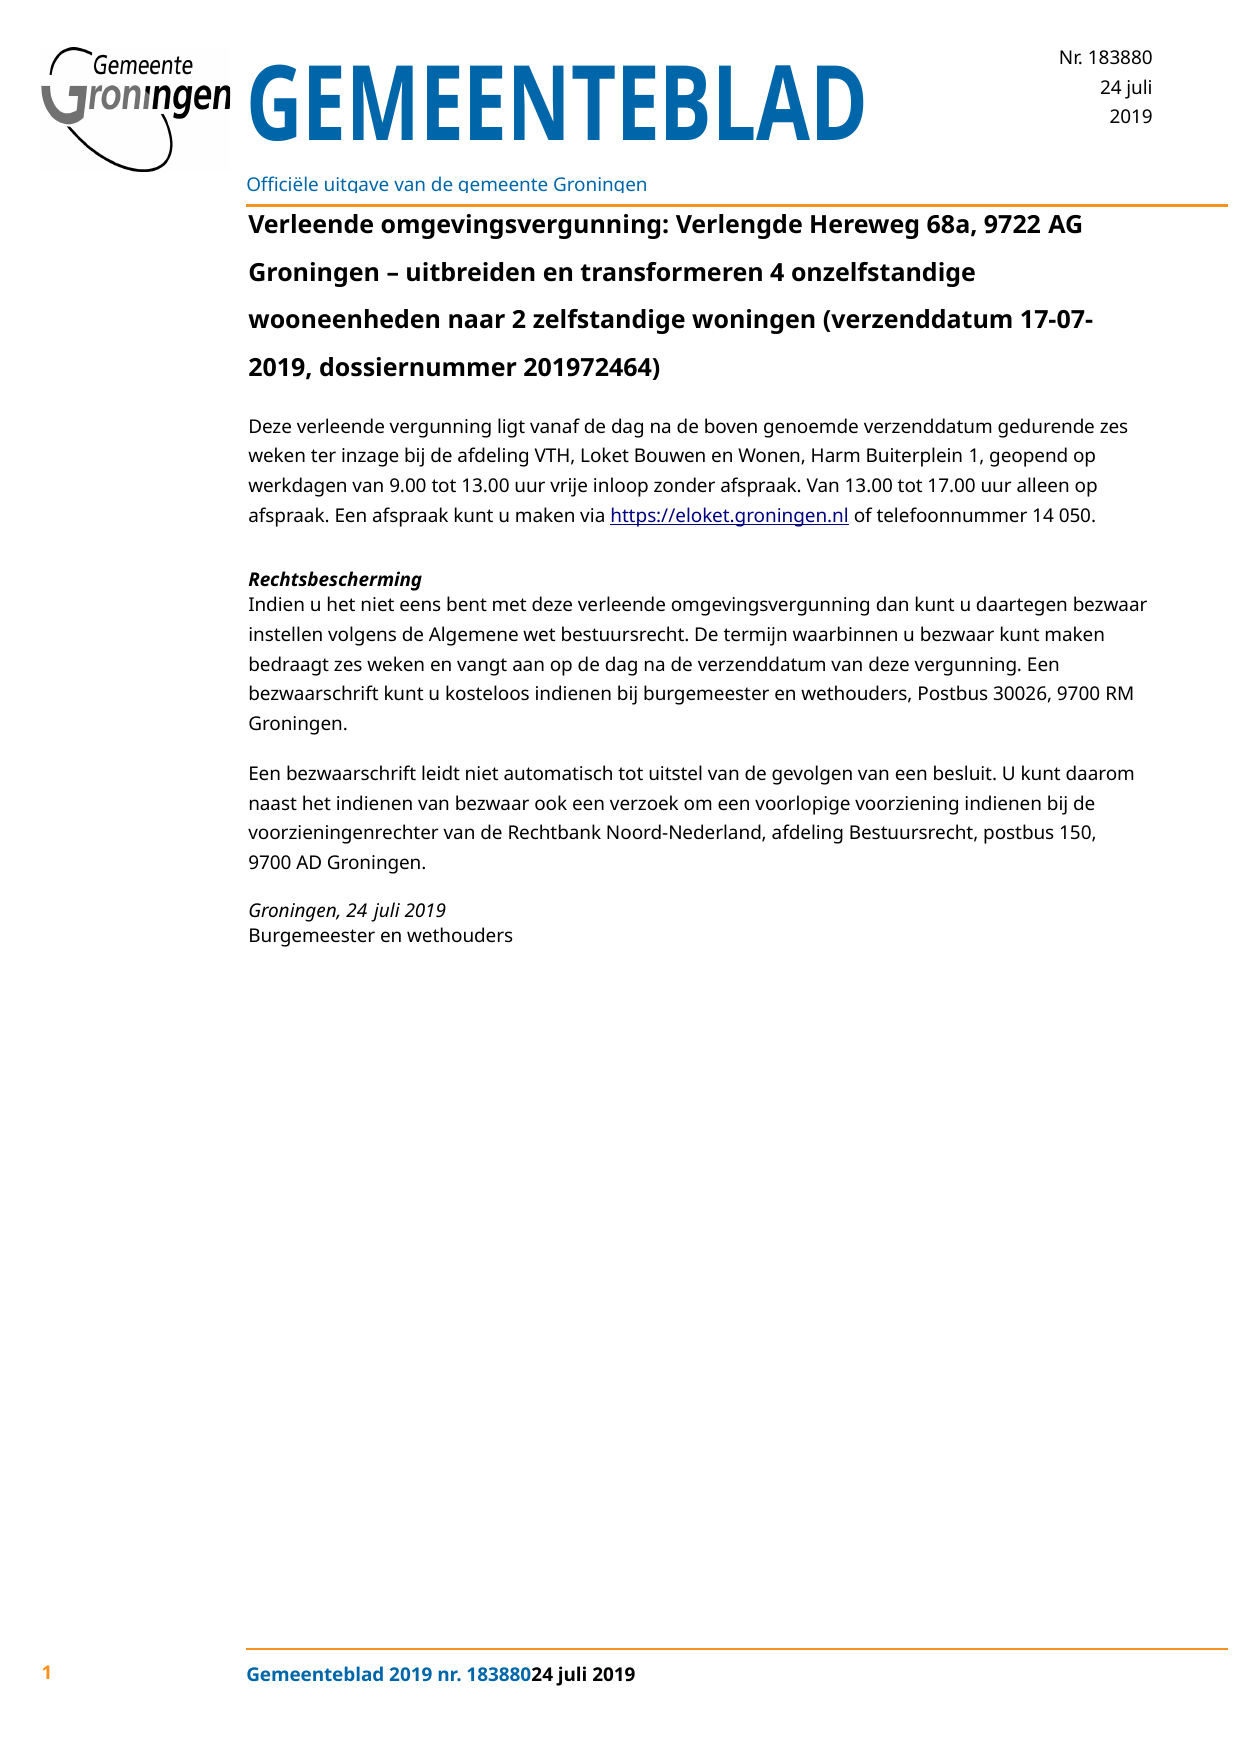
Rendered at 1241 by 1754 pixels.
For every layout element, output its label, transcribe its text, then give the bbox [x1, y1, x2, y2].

text Rechtsbescherming [248, 566, 1152, 592]
text Een bezwaarschrift leidt niet automatisch tot uitstel van de gevolgen van een besluit. U kunt daarom naast het indienen van bezwaar ook een verzoek om een voorlopige voorziening indienen bij de voorzieningenrechter van de Rechtbank Noord-Nederland, afdeling Bestuursrecht, postbus 150, 9700 AD Groningen. [248, 760, 1152, 875]
text Indien u het niet eens bent met deze verleende omgevingsvergunning dan kunt u daartegen bezwaar instellen volgens de Algemene wet bestuursrecht. De termijn waarbinnen u bezwaar kunt maken bedraagt zes weken en vangt aan op de dag na de verzenddatum van deze vergunning. Een bezwaarschrift kunt u kosteloos indienen bij burgemeester en wethouders, Postbus 30026, 9700 RM Groningen. [248, 592, 1152, 736]
text Deze verleende vergunning ligt vanaf de dag na de boven genoemde verzenddatum gedurende zes weken ter inzage bij de afdeling VTH, Loket Bouwen en Wonen, Harm Buiterplein 1, geopend op werkdagen van 9.00 tot 13.00 uur vrije inloop zonder afspraak. Van 13.00 tot 17.00 uur alleen op afspraak. Een afspraak kunt u maken via https://eloket.groningen.nl of telefoonnummer 14 050. [248, 413, 1152, 528]
text Burgemeester en wethouders [248, 923, 1152, 948]
text Groningen, 24 juli 2019 [248, 897, 1152, 923]
picture [41, 47, 231, 172]
text Verleende omgevingsvergunning: Verlengde Hereweg 68a, 9722 AG Groningen – uitbreiden en transformeren 4 onzelfstandige wooneenheden naar 2 zelfstandige woningen (verzenddatum 17-07-2019, dossiernummer 201972464) [248, 207, 1152, 384]
